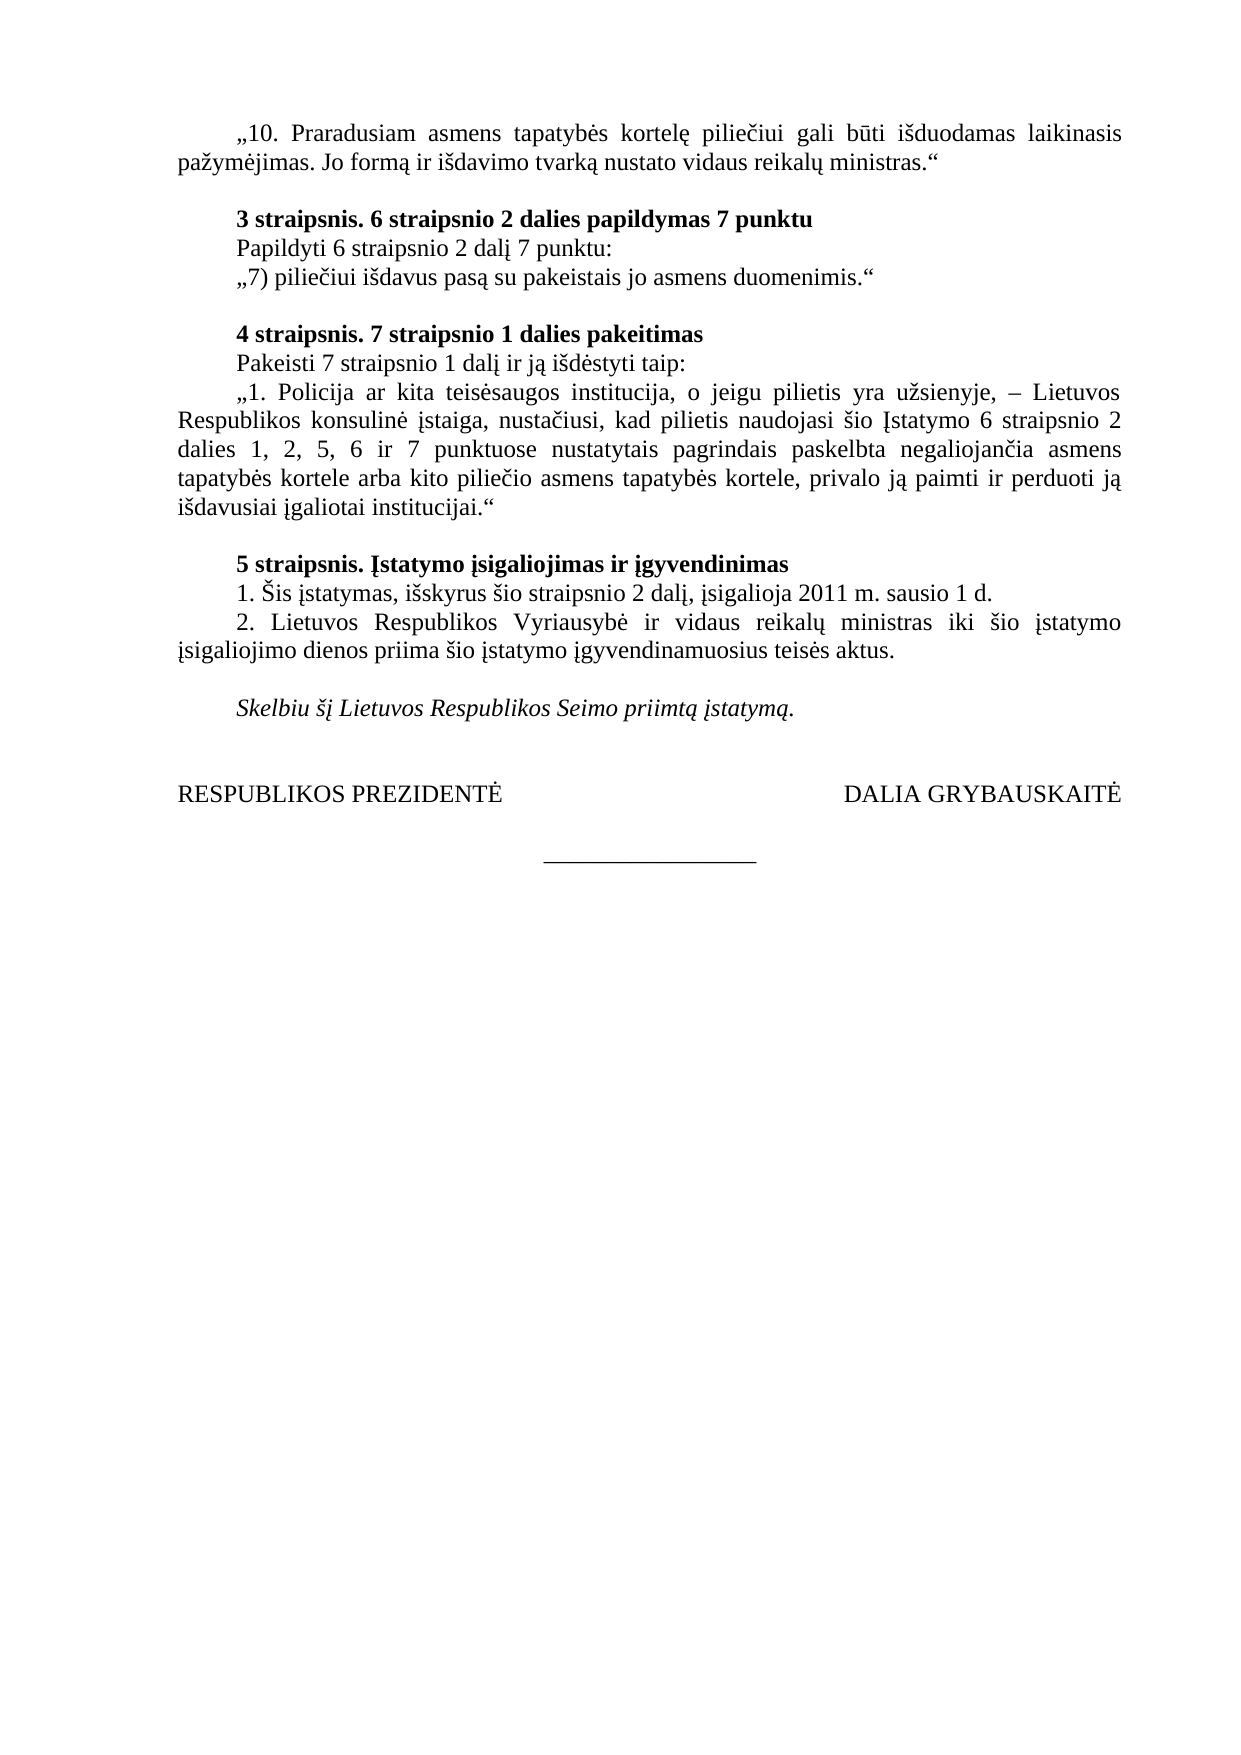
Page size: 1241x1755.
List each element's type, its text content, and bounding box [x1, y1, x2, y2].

text Skelbiu šį Lietuvos Respublikos Seimo priimtą įstatymą. [177, 693, 1122, 722]
text „1. Policija ar kita teisėsaugos institucija, o jeigu pilietis yra užsienyje, – Lietuvos Respublikos konsulinė įstaiga, nustačiusi, kad pilietis naudojasi šio Įstatymo 6 straipsnio 2 dalies 1, 2, 5, 6 ir 7 punktuose nustatytais pagrindais paskelbta negaliojančia asmens tapatybės kortele arba kito piliečio asmens tapatybės kortele, privalo ją paimti ir perduoti ją išdavusiai įgaliotai institucijai.“ [177, 377, 1122, 521]
text 4 straipsnis. 7 straipsnio 1 dalies pakeitimas [177, 319, 1122, 348]
text „10. Praradusiam asmens tapatybės kortelę piliečiui gali būti išduodamas laikinasis pažymėjimas. Jo formą ir išdavimo tvarką nustato vidaus reikalų ministras.“ [177, 118, 1122, 176]
text Papildyti 6 straipsnio 2 dalį 7 punktu: [177, 233, 1122, 262]
text 2. Lietuvos Respublikos Vyriausybė ir vidaus reikalų ministras iki šio įstatymo įsigaliojimo dienos priima šio įstatymo įgyvendinamuosius teisės aktus. [177, 607, 1122, 664]
text _________________ [177, 837, 1122, 866]
text 1. Šis įstatymas, išskyrus šio straipsnio 2 dalį, įsigalioja 2011 m. sausio 1 d. [177, 578, 1122, 607]
text 5 straipsnis. Įstatymo įsigaliojimas ir įgyvendinimas [177, 549, 1122, 578]
text 3 straipsnis. 6 straipsnio 2 dalies papildymas 7 punktu [177, 204, 1122, 233]
text „7) piliečiui išdavus pasą su pakeistais jo asmens duomenimis.“ [177, 262, 1122, 291]
text RESPUBLIKOS PREZIDENTĖ DALIA GRYBAUSKAITĖ [177, 779, 1122, 808]
text Pakeisti 7 straipsnio 1 dalį ir ją išdėstyti taip: [177, 348, 1122, 377]
